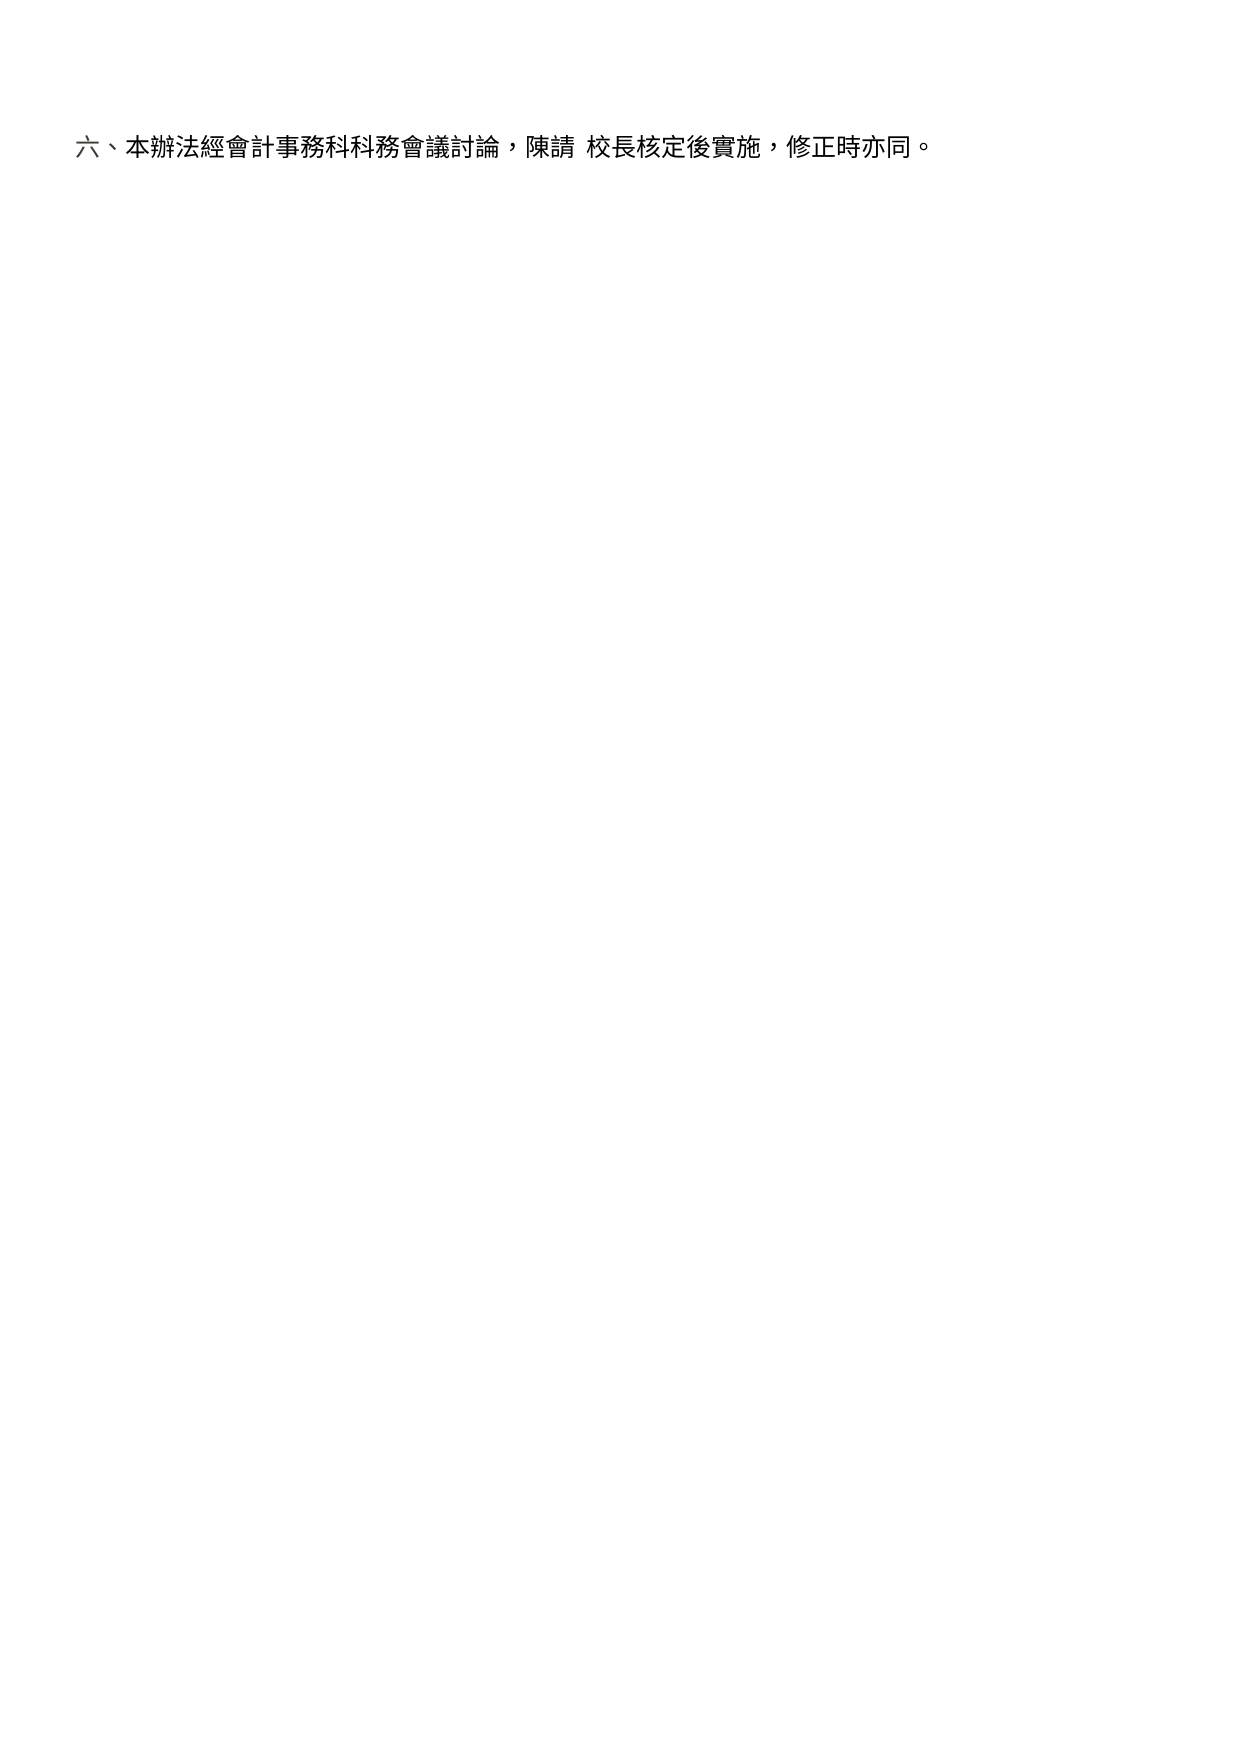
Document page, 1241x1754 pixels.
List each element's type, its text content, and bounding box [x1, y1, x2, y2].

text 六、本辦法經會計事務科科務會議討論，陳請 校長核定後實施，修正時亦同。 [75, 127, 1165, 164]
